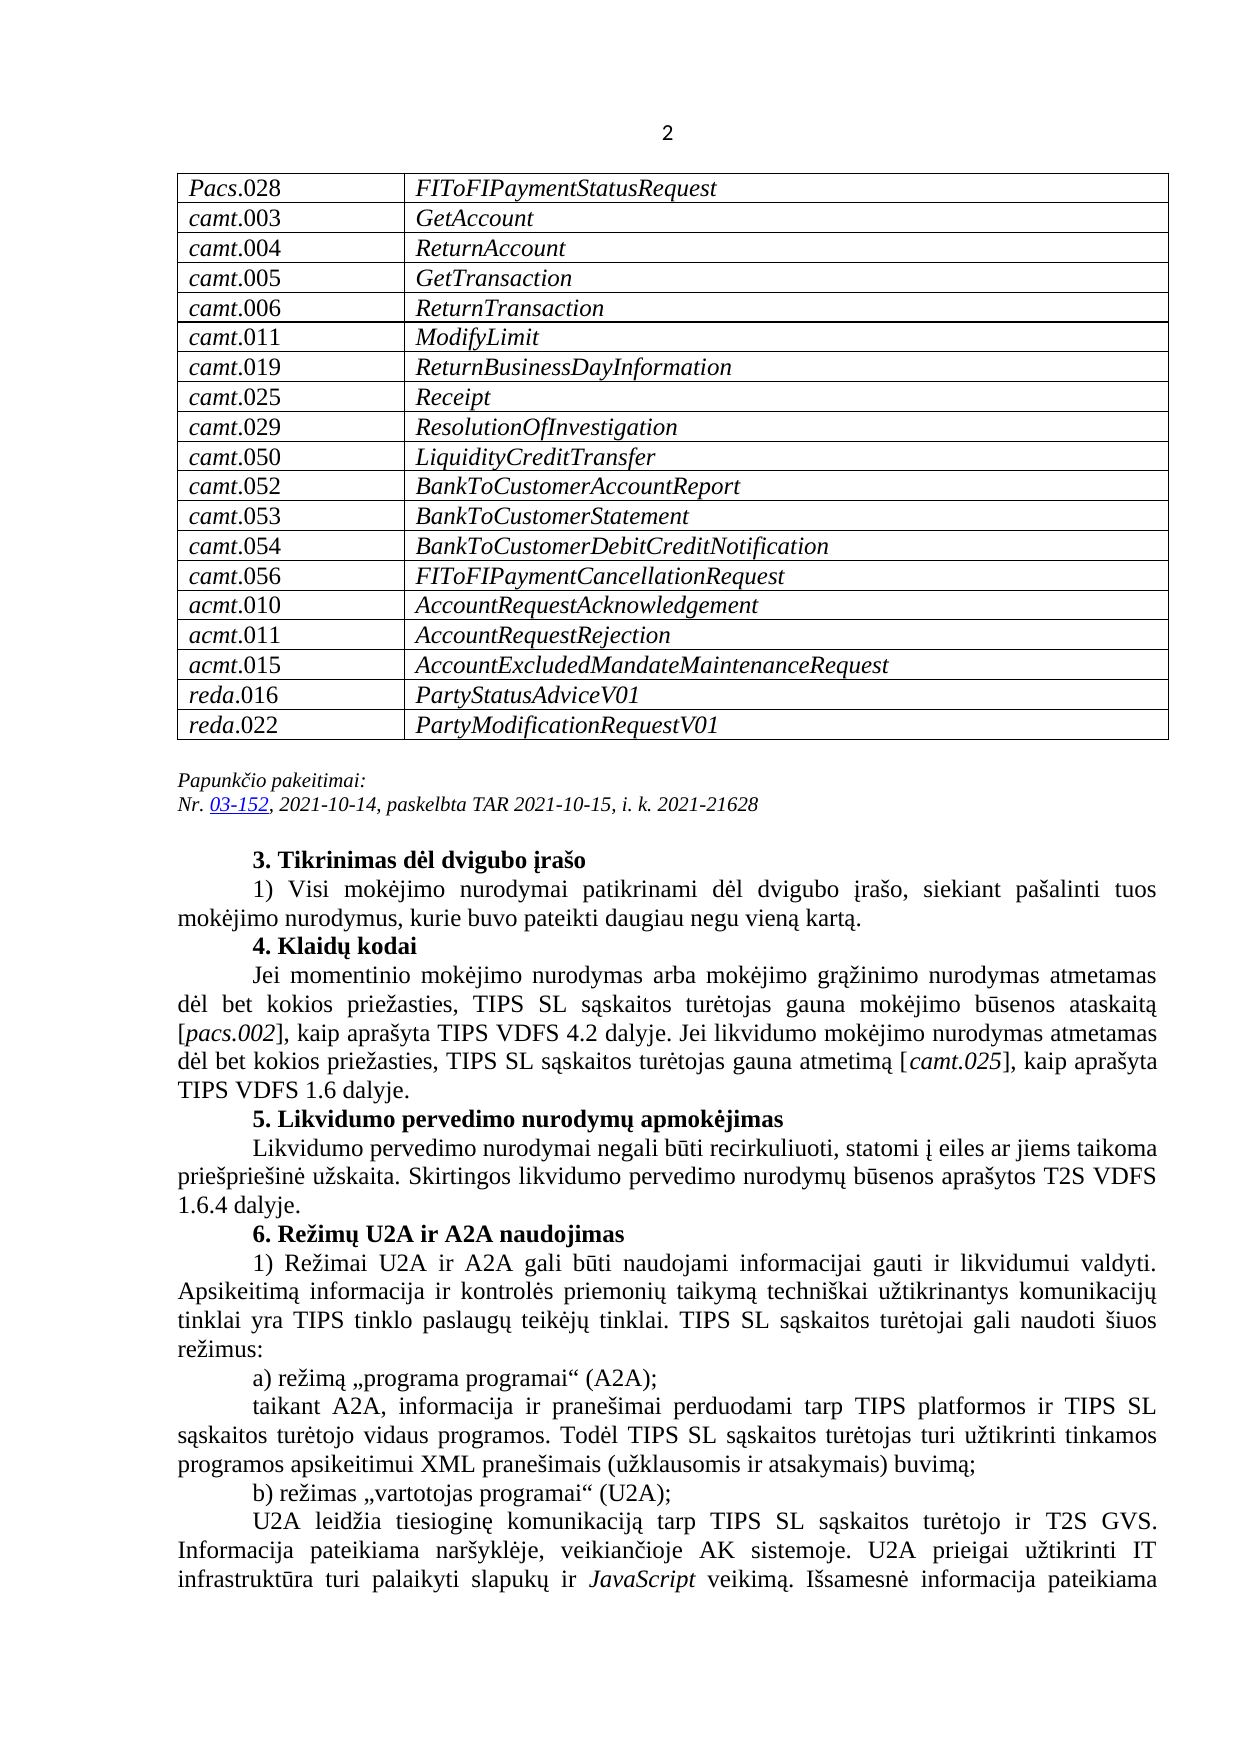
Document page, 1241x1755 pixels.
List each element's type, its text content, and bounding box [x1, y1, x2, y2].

table_cell Receipt [405, 382, 1168, 411]
table_cell camt.029 [178, 412, 404, 441]
table_cell camt.052 [178, 471, 404, 500]
table_cell Pacs.028 [178, 174, 404, 202]
text Papunkčio pakeitimai: [177, 768, 1158, 792]
table_cell BankToCustomerStatement [405, 501, 1168, 530]
table_cell camt.003 [178, 203, 404, 232]
table_cell GetTransaction [405, 263, 1168, 292]
text 3. Tikrinimas dėl dvigubo įrašo [177, 845, 1158, 874]
table_cell ReturnAccount [405, 233, 1168, 262]
table_cell reda.016 [178, 680, 404, 709]
table_cell FIToFIPaymentCancellationRequest [405, 561, 1168, 589]
table_cell AccountRequestRejection [405, 620, 1168, 649]
table_cell camt.004 [178, 233, 404, 262]
text U2A leidžia tiesioginę komunikaciją tarp TIPS SL sąskaitos turėtojo ir T2S GVS. Informacija pateikiama naršyklėje, veikiančioje AK sistemoje. U2A prieigai užtikrinti IT infrastruktūra turi palaikyti slapukų ir JavaScript veikimą. Išsamesnė informacija pateikiama [177, 1506, 1158, 1593]
table_cell camt.050 [178, 442, 404, 470]
table_cell BankToCustomerAccountReport [405, 471, 1168, 500]
table_cell PartyModificationRequestV01 [405, 710, 1168, 738]
text taikant A2A, informacija ir pranešimai perduodami tarp TIPS platformos ir TIPS SL sąskaitos turėtojo vidaus programos. Todėl TIPS SL sąskaitos turėtojas turi užtikrinti tinkamos programos apsikeitimui XML pranešimais (užklausomis ir atsakymais) buvimą; [177, 1391, 1158, 1478]
table_cell FIToFIPaymentStatusRequest [405, 174, 1168, 202]
text b) režimas „vartotojas programai“ (U2A); [177, 1478, 1158, 1506]
text Jei momentinio mokėjimo nurodymas arba mokėjimo grąžinimo nurodymas atmetamas dėl bet kokios priežasties, TIPS SL sąskaitos turėtojas gauna mokėjimo būsenos ataskaitą [pacs.002], kaip aprašyta TIPS VDFS 4.2 dalyje. Jei likvidumo mokėjimo nurodymas atmetamas dėl bet kokios priežasties, TIPS SL sąskaitos turėtojas gauna atmetimą [camt.025], kaip aprašyta TIPS VDFS 1.6 dalyje. [177, 960, 1158, 1104]
text 1) Režimai U2A ir A2A gali būti naudojami informacijai gauti ir likvidumui valdyti. Apsikeitimą informacija ir kontrolės priemonių taikymą techniškai užtikrinantys komunikacijų tinklai yra TIPS tinklo paslaugų teikėjų tinklai. TIPS SL sąskaitos turėtojai gali naudoti šiuos režimus: [177, 1248, 1158, 1363]
table_cell BankToCustomerDebitCreditNotification [405, 531, 1168, 560]
table_cell acmt.011 [178, 620, 404, 649]
table_cell AccountExcludedMandateMaintenanceRequest [405, 650, 1168, 679]
table_cell acmt.015 [178, 650, 404, 679]
text 4. Klaidų kodai [177, 931, 1158, 960]
table_cell camt.054 [178, 531, 404, 560]
text Nr. 03-152, 2021-10-14, paskelbta TAR 2021-10-15, i. k. 2021-21628 [177, 792, 1158, 816]
text 6. Režimų U2A ir A2A naudojimas [177, 1219, 1158, 1248]
table_cell reda.022 [178, 710, 404, 738]
table_cell camt.011 [178, 323, 404, 351]
text a) režimą „programa programai“ (A2A); [177, 1363, 1158, 1391]
table_cell camt.056 [178, 561, 404, 589]
table_cell camt.005 [178, 263, 404, 292]
table_cell ReturnTransaction [405, 293, 1168, 321]
table_cell ModifyLimit [405, 323, 1168, 351]
text 5. Likvidumo pervedimo nurodymų apmokėjimas [177, 1104, 1158, 1133]
table_cell GetAccount [405, 203, 1168, 232]
table_cell camt.025 [178, 382, 404, 411]
table_cell acmt.010 [178, 591, 404, 619]
table_cell LiquidityCreditTransfer [405, 442, 1168, 470]
text 1) Visi mokėjimo nurodymai patikrinami dėl dvigubo įrašo, siekiant pašalinti tuos mokėjimo nurodymus, kurie buvo pateikti daugiau negu vieną kartą. [177, 874, 1158, 931]
table_cell camt.006 [178, 293, 404, 321]
table_cell AccountRequestAcknowledgement [405, 591, 1168, 619]
table_cell ResolutionOfInvestigation [405, 412, 1168, 441]
table_cell ReturnBusinessDayInformation [405, 352, 1168, 381]
table_cell PartyStatusAdviceV01 [405, 680, 1168, 709]
table_cell camt.053 [178, 501, 404, 530]
text Likvidumo pervedimo nurodymai negali būti recirkuliuoti, statomi į eiles ar jiems taikoma priešpriešinė užskaita. Skirtingos likvidumo pervedimo nurodymų būsenos aprašytos T2S VDFS 1.6.4 dalyje. [177, 1133, 1158, 1219]
table_cell camt.019 [178, 352, 404, 381]
